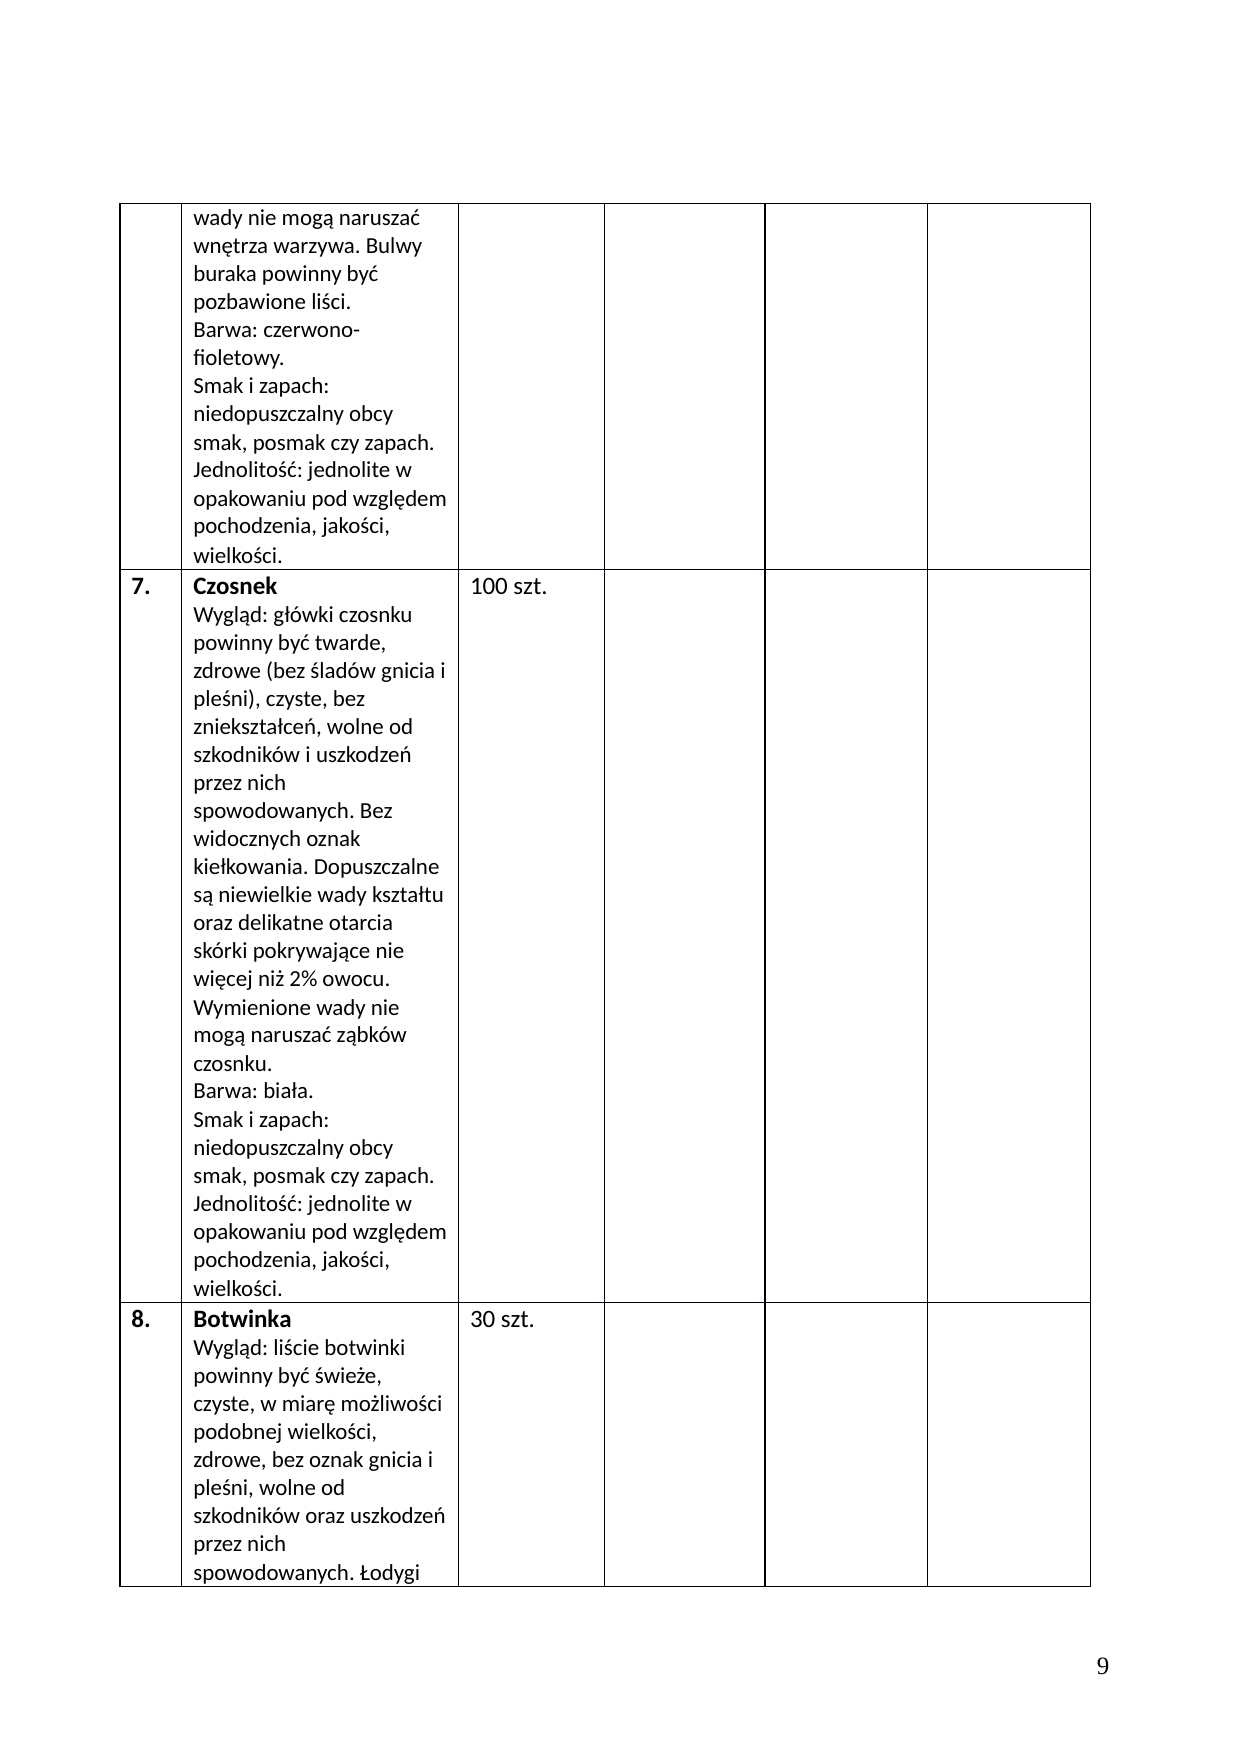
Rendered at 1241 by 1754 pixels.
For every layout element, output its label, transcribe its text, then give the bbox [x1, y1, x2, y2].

table_cell [928, 204, 1090, 569]
table_cell [766, 1303, 927, 1586]
table_cell 100 szt. [459, 570, 604, 1302]
table_cell [928, 570, 1090, 1302]
table_cell [928, 1303, 1090, 1586]
table_cell [605, 204, 764, 569]
table_cell [121, 204, 181, 569]
table_cell Czosnek Wygląd: główki czosnku powinny być twarde, zdrowe (bez śladów gnicia i pleśni), czyste, bez zniekształceń, wolne od szkodników i uszkodzeń przez nich spowodowanych. Bez widocznych oznak kiełkowania. Dopuszczalne są niewielkie wady kształtu oraz delikatne otarcia skórki pokrywające nie więcej niż 2% owocu. Wymienione wady nie mogą naruszać ząbków czosnku. Barwa: biała. Smak i zapach: niedopuszczalny obcy smak, posmak czy zapach. Jednolitość: jednolite w opakowaniu pod względem pochodzenia, jakości, wielkości. [182, 570, 458, 1302]
table_cell [605, 570, 764, 1302]
table_cell wady nie mogą naruszać wnętrza warzywa. Bulwy buraka powinny być pozbawione liści. Barwa: czerwono-fioletowy. Smak i zapach: niedopuszczalny obcy smak, posmak czy zapach. Jednolitość: jednolite w opakowaniu pod względem pochodzenia, jakości, wielkości. [182, 204, 458, 569]
table_cell [766, 570, 927, 1302]
table_cell [605, 1303, 764, 1586]
table_cell 30 szt. [459, 1303, 604, 1586]
table_cell Botwinka Wygląd: liście botwinki powinny być świeże, czyste, w miarę możliwości podobnej wielkości, zdrowe, bez oznak gnicia i pleśni, wolne od szkodników oraz uszkodzeń przez nich spowodowanych. Łodygi [182, 1303, 458, 1586]
table_cell 7. [121, 570, 181, 1302]
table_cell [766, 204, 927, 569]
table_cell 8. [121, 1303, 181, 1586]
table_cell [459, 204, 604, 569]
